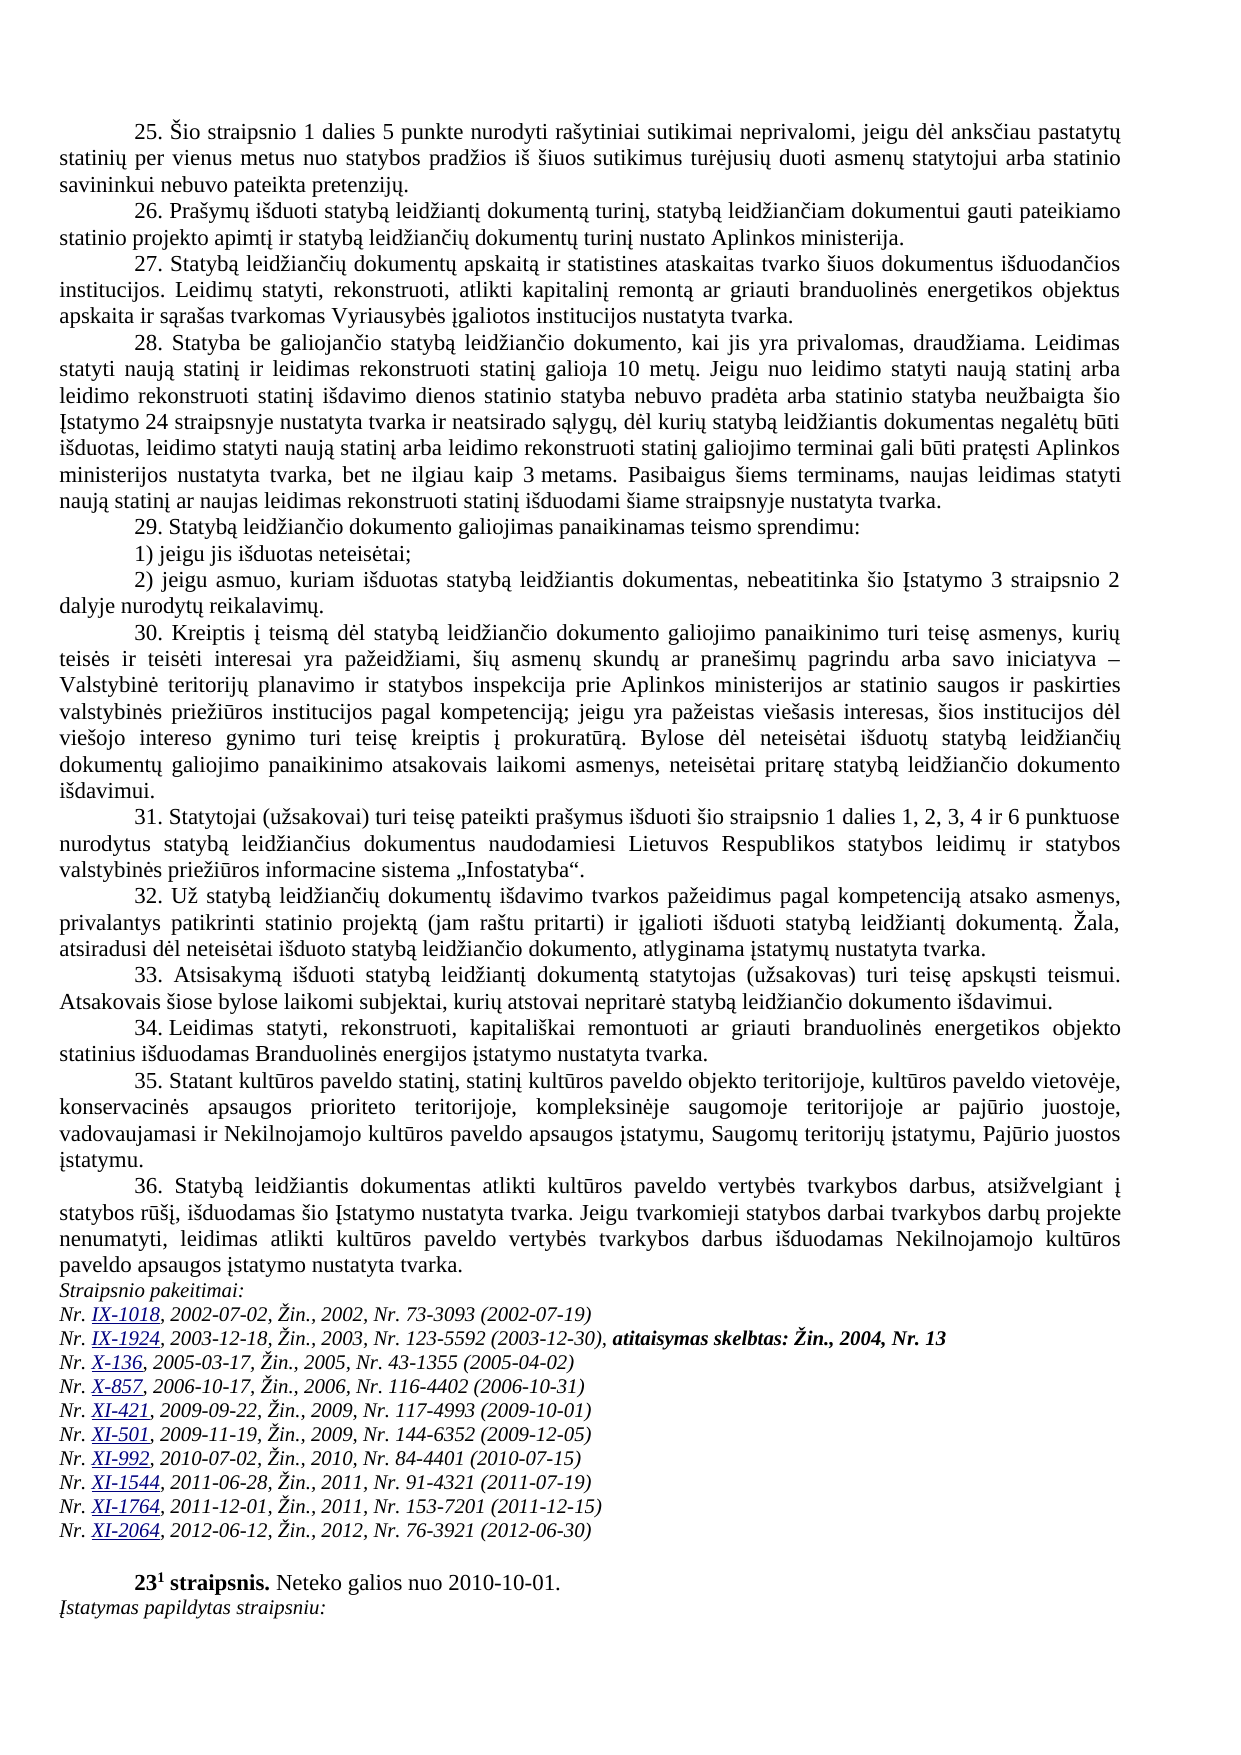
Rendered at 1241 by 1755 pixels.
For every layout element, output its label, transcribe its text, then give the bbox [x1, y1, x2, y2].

text 32. Už statybą leidžiančių dokumentų išdavimo tvarkos pažeidimus pagal kompetenciją atsako asmenys, privalantys patikrinti statinio projektą (jam raštu pritarti) ir įgalioti išduoti statybą leidžiantį dokumentą. Žala, atsiradusi dėl neteisėtai išduoto statybą leidžiančio dokumento, atlyginama įstatymų nustatyta tvarka. [59, 882, 1122, 961]
text Nr. XI-1544, 2011-06-28, Žin., 2011, Nr. 91-4321 (2011-07-19) [59, 1470, 1122, 1494]
text Nr. IX-1018, 2002-07-02, Žin., 2002, Nr. 73-3093 (2002-07-19) [59, 1302, 1122, 1326]
text Įstatymas papildytas straipsniu: [59, 1595, 1122, 1619]
text Nr. XI-1764, 2011-12-01, Žin., 2011, Nr. 153-7201 (2011-12-15) [59, 1494, 1122, 1518]
text 30. Kreiptis į teismą dėl statybą leidžiančio dokumento galiojimo panaikinimo turi teisę asmenys, kurių teisės ir teisėti interesai yra pažeidžiami, šių asmenų skundų ar pranešimų pagrindu arba savo iniciatyva – Valstybinė teritorijų planavimo ir statybos inspekcija prie Aplinkos ministerijos ar statinio saugos ir paskirties valstybinės priežiūros institucijos pagal kompetenciją; jeigu yra pažeistas viešasis interesas, šios institucijos dėl viešojo intereso gynimo turi teisę kreiptis į prokuratūrą. Bylose dėl neteisėtai išduotų statybą leidžiančių dokumentų galiojimo panaikinimo atsakovais laikomi asmenys, neteisėtai pritarę statybą leidžiančio dokumento išdavimui. [59, 619, 1122, 803]
text 31. Statytojai (užsakovai) turi teisę pateikti prašymus išduoti šio straipsnio 1 dalies 1, 2, 3, 4 ir 6 punktuose nurodytus statybą leidžiančius dokumentus naudodamiesi Lietuvos Respublikos statybos leidimų ir statybos valstybinės priežiūros informacine sistema „Infostatyba“. [59, 803, 1122, 882]
text 35. Statant kultūros paveldo statinį, statinį kultūros paveldo objekto teritorijoje, kultūros paveldo vietovėje, konservacinės apsaugos prioriteto teritorijoje, kompleksinėje saugomoje teritorijoje ar pajūrio juostoje, vadovaujamasi ir Nekilnojamojo kultūros paveldo apsaugos įstatymu, Saugomų teritorijų įstatymu, Pajūrio juostos įstatymu. [59, 1067, 1122, 1172]
text 33. Atsisakymą išduoti statybą leidžiantį dokumentą statytojas (užsakovas) turi teisę apskųsti teismui. Atsakovais šiose bylose laikomi subjektai, kurių atstovai nepritarė statybą leidžiančio dokumento išdavimui. [59, 961, 1122, 1014]
text Nr. XI-992, 2010-07-02, Žin., 2010, Nr. 84-4401 (2010-07-15) [59, 1446, 1122, 1470]
text 1) jeigu jis išduotas neteisėtai; [59, 540, 1122, 566]
text 29. Statybą leidžiančio dokumento galiojimas panaikinamas teismo sprendimu: [59, 513, 1122, 540]
text Nr. X-857, 2006-10-17, Žin., 2006, Nr. 116-4402 (2006-10-31) [59, 1374, 1122, 1398]
text 26. Prašymų išduoti statybą leidžiantį dokumentą turinį, statybą leidžiančiam dokumentui gauti pateikiamo statinio projekto apimtį ir statybą leidžiančių dokumentų turinį nustato Aplinkos ministerija. [59, 197, 1122, 250]
text 2) jeigu asmuo, kuriam išduotas statybą leidžiantis dokumentas, nebeatitinka šio Įstatymo 3 straipsnio 2 dalyje nurodytų reikalavimų. [59, 566, 1122, 619]
text 28. Statyba be galiojančio statybą leidžiančio dokumento, kai jis yra privalomas, draudžiama. Leidimas statyti naują statinį ir leidimas rekonstruoti statinį galioja 10 metų. Jeigu nuo leidimo statyti naują statinį arba leidimo rekonstruoti statinį išdavimo dienos statinio statyba nebuvo pradėta arba statinio statyba neužbaigta šio Įstatymo 24 straipsnyje nustatyta tvarka ir neatsirado sąlygų, dėl kurių statybą leidžiantis dokumentas negalėtų būti išduotas, leidimo statyti naują statinį arba leidimo rekonstruoti statinį galiojimo terminai gali būti pratęsti Aplinkos ministerijos nustatyta tvarka, bet ne ilgiau kaip 3 metams. Pasibaigus šiems terminams, naujas leidimas statyti naują statinį ar naujas leidimas rekonstruoti statinį išduodami šiame straipsnyje nustatyta tvarka. [59, 329, 1122, 513]
text 25. Šio straipsnio 1 dalies 5 punkte nurodyti rašytiniai sutikimai neprivalomi, jeigu dėl anksčiau pastatytų statinių per vienus metus nuo statybos pradžios iš šiuos sutikimus turėjusių duoti asmenų statytojui arba statinio savininkui nebuvo pateikta pretenzijų. [59, 118, 1122, 197]
text 231 straipsnis. Neteko galios nuo 2010-10-01. [59, 1569, 1122, 1595]
text 27. Statybą leidžiančių dokumentų apskaitą ir statistines ataskaitas tvarko šiuos dokumentus išduodančios institucijos. Leidimų statyti, rekonstruoti, atlikti kapitalinį remontą ar griauti branduolinės energetikos objektus apskaita ir sąrašas tvarkomas Vyriausybės įgaliotos institucijos nustatyta tvarka. [59, 250, 1122, 329]
text Nr. XI-421, 2009-09-22, Žin., 2009, Nr. 117-4993 (2009-10-01) [59, 1398, 1122, 1422]
text Nr. XI-2064, 2012-06-12, Žin., 2012, Nr. 76-3921 (2012-06-30) [59, 1518, 1122, 1542]
text 36. Statybą leidžiantis dokumentas atlikti kultūros paveldo vertybės tvarkybos darbus, atsižvelgiant į statybos rūšį, išduodamas šio Įstatymo nustatyta tvarka. Jeigu tvarkomieji statybos darbai tvarkybos darbų projekte nenumatyti, leidimas atlikti kultūros paveldo vertybės tvarkybos darbus išduodamas Nekilnojamojo kultūros paveldo apsaugos įstatymo nustatyta tvarka. [59, 1172, 1122, 1278]
text Nr. XI-501, 2009-11-19, Žin., 2009, Nr. 144-6352 (2009-12-05) [59, 1422, 1122, 1446]
text 34. Leidimas statyti, rekonstruoti, kapitališkai remontuoti ar griauti branduolinės energetikos objekto statinius išduodamas Branduolinės energijos įstatymo nustatyta tvarka. [59, 1014, 1123, 1067]
text Nr. X-136, 2005-03-17, Žin., 2005, Nr. 43-1355 (2005-04-02) [59, 1350, 1122, 1374]
text Nr. IX-1924, 2003-12-18, Žin., 2003, Nr. 123-5592 (2003-12-30), atitaisymas skelbtas: Žin., 2004, Nr. 13 [59, 1326, 1122, 1350]
text Straipsnio pakeitimai: [59, 1278, 1122, 1302]
